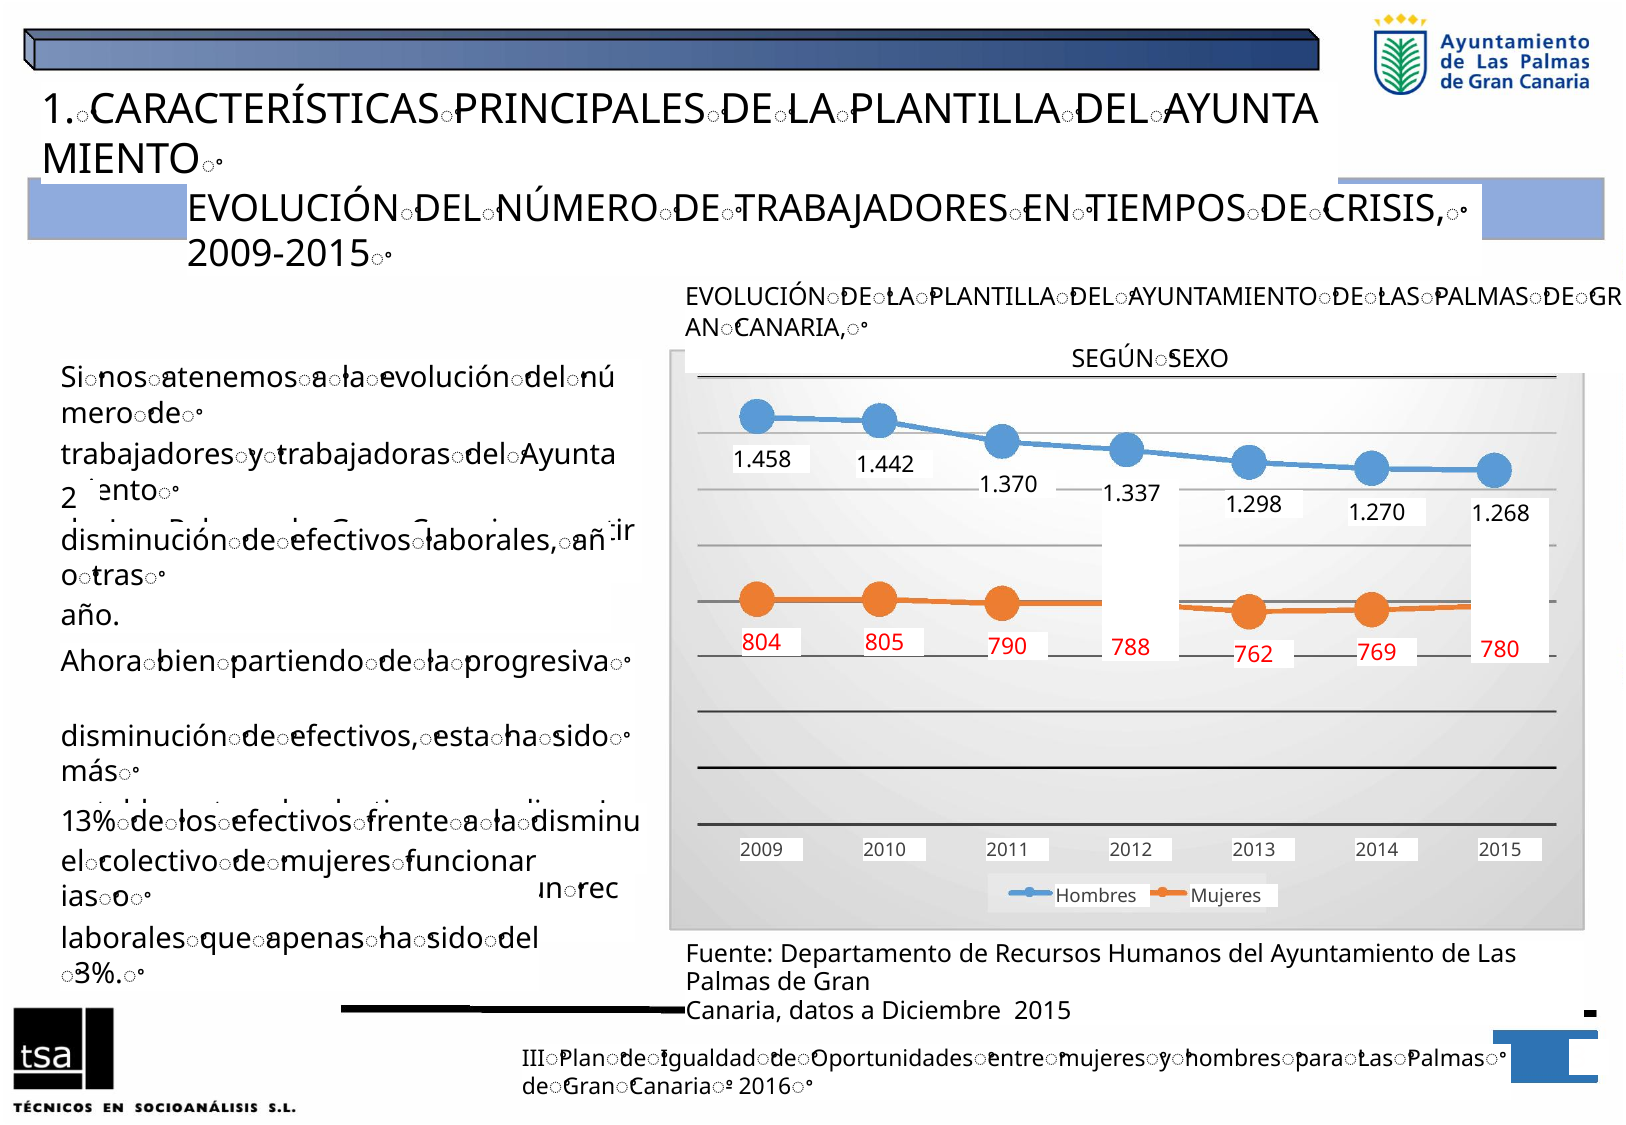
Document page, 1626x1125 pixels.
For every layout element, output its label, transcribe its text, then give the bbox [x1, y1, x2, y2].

text Ahoraꢀbienꢀpartiendoꢀdeꢀlaꢀprogresivaꢀ [60, 643, 635, 714]
text 2015 [1478, 838, 1542, 861]
text .270 [1360, 498, 1426, 526]
text Mujeres [1190, 884, 1278, 907]
text IIIꢀPlanꢀdeꢀIgualdadꢀdeꢀOportunidadesꢀentreꢀmujeresꢀyꢀhombresꢀparaꢀLasꢀPalmasꢀdeꢀGranꢀCanariaꢀ- 2016ꢀ [522, 1044, 1511, 1100]
text 3 [1569, 1039, 1609, 1075]
text 1 [1348, 498, 1360, 526]
text 788 [1111, 633, 1179, 661]
text SEGÚNꢀSEXO [1071, 343, 1625, 373]
text 2014 [1355, 838, 1418, 861]
text 2011 [986, 838, 1049, 861]
text 780 [1480, 635, 1549, 663]
text 1 [1225, 490, 1237, 518]
text 1.ꢀCARACTERÍSTICASꢀPRINCIPALESꢀDEꢀLAꢀPLANTILLAꢀDELꢀAYUNTAMIENTOꢀ [41, 82, 1338, 184]
text trabajadoresꢀyꢀtrabajadorasꢀdelꢀAyuntamientoꢀ [60, 437, 642, 508]
text elꢀcolectivoꢀdeꢀmujeresꢀfuncionariasꢀoꢀ [60, 843, 539, 914]
text 790 [988, 632, 1048, 660]
text 1.268 [1471, 498, 1549, 527]
text Canaria, datos a Diciembre 2015 [685, 998, 1584, 1025]
text 1.458 [733, 445, 810, 473]
text disminuciónꢀdeꢀefectivos,ꢀestaꢀhaꢀsidoꢀmásꢀ [60, 718, 635, 789]
text 2009 [740, 838, 803, 861]
text Siꢀnosꢀatenemosꢀaꢀlaꢀevoluciónꢀdelꢀnúmeroꢀdeꢀ [60, 359, 642, 431]
text laboralesꢀqueꢀapenasꢀhaꢀsidoꢀdelꢀ3%.ꢀ [60, 920, 539, 991]
text 1.337 [1102, 479, 1179, 507]
text año. [60, 597, 611, 633]
text disminuciónꢀdeꢀefectivosꢀlaborales,ꢀañoꢀtrasꢀ [60, 522, 611, 593]
text Fuente: Departamento de Recursos Humanos del Ayuntamiento de Las Palmas de Gran [685, 941, 1584, 996]
text deꢀLasꢀPalmasꢀdeꢀGranꢀCanariaꢀaꢀpartirꢀdelꢀañoꢀ [60, 512, 642, 583]
text 2012 [1109, 838, 1172, 861]
text 1.442 [856, 450, 933, 478]
text 1 [60, 803, 75, 839]
text Hombres [1055, 884, 1150, 907]
text 2010 [863, 838, 926, 861]
text 805 [864, 628, 924, 656]
text notableꢀentreꢀelꢀcolectivoꢀmasculino.ꢀLaꢀ [60, 793, 635, 803]
text 3%ꢀdeꢀlosꢀefectivosꢀfrenteꢀaꢀlaꢀdisminuciónꢀenꢀ [75, 803, 647, 874]
text EVOLUCIÓNꢀDEꢀLAꢀPLANTILLAꢀDELꢀAYUNTAMIENTOꢀDEꢀLASꢀPALMASꢀDEꢀGRANꢀCANARIA,ꢀ [685, 281, 1625, 342]
text 769 [1357, 638, 1417, 666]
text 804 [742, 628, 801, 656]
text 1.370 [979, 470, 1056, 498]
text 762 [1234, 640, 1294, 668]
text .298 [1237, 490, 1303, 518]
text EVOLUCIÓNꢀDELꢀNÚMEROꢀDEꢀTRABAJADORESꢀENꢀTIEMPOSꢀDEꢀCRISIS,ꢀꢀ2009-2015ꢀ [187, 184, 1482, 276]
text plantillaꢀdeꢀhombresꢀhaꢀsufridoꢀunꢀrecorteꢀdelꢀ [539, 874, 635, 942]
text 2 [60, 480, 100, 516]
text 2013 [1232, 838, 1295, 861]
